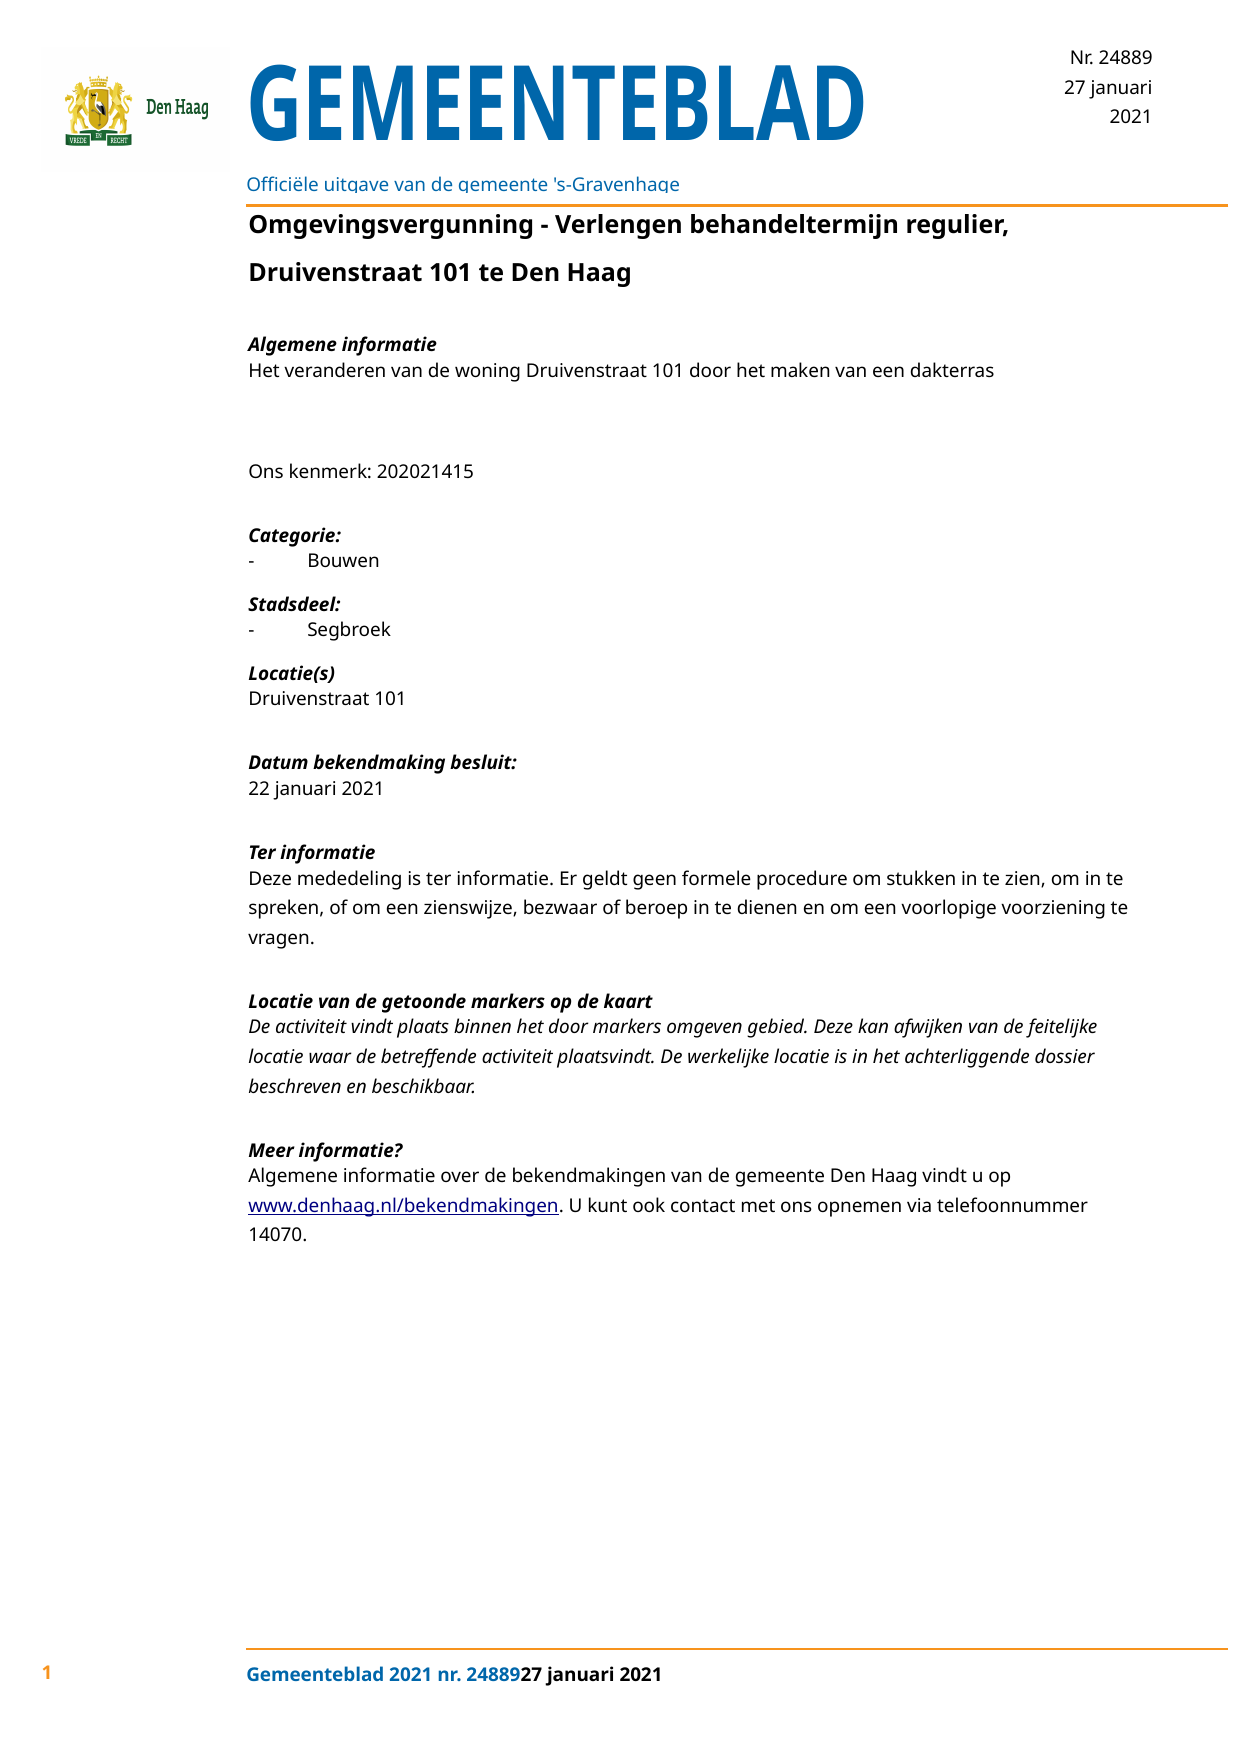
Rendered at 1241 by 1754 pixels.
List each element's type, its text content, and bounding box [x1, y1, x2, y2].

text Meer informatie? [248, 1137, 1152, 1162]
text Locatie(s) [248, 660, 1152, 685]
text Algemene informatie [248, 331, 1152, 357]
text Deze mededeling is ter informatie. Er geldt geen formele procedure om stukken in te zien, om in te spreken, of om een zienswijze, bezwaar of beroep in te dienen en om een voorlopige voorziening te vragen. [248, 865, 1152, 950]
text Het veranderen van de woning Druivenstraat 101 door het maken van een dakterras [248, 357, 1152, 383]
text 22 januari 2021 [248, 775, 1152, 801]
text Omgevingsvergunning - Verlengen behandeltermijn regulier, Druivenstraat 101 te Den Haag [248, 207, 1152, 288]
text Algemene informatie over de bekendmakingen van de gemeente Den Haag vindt u op www.denhaag.nl/bekendmakingen. U kunt ook contact met ons opnemen via telefoonnummer 14070. [248, 1162, 1152, 1247]
text Datum bekendmaking besluit: [248, 749, 1152, 775]
text Categorie: [248, 522, 1152, 548]
text Druivenstraat 101 [248, 685, 1152, 711]
list Segbroek [248, 617, 1152, 642]
text Locatie van de getoonde markers op de kaart [248, 988, 1152, 1014]
text De activiteit vindt plaats binnen het door markers omgeven gebied. Deze kan afwijken van de feitelijke locatie waar de betreffende activiteit plaatsvindt. De werkelijke locatie is in het achterliggende dossier beschreven en beschikbaar. [248, 1014, 1152, 1098]
list Bouwen [248, 548, 1152, 573]
text Ons kenmerk: 202021415 [248, 458, 1152, 484]
picture [41, 47, 231, 172]
text Ter informatie [248, 839, 1152, 865]
text Stadsdeel: [248, 591, 1152, 617]
